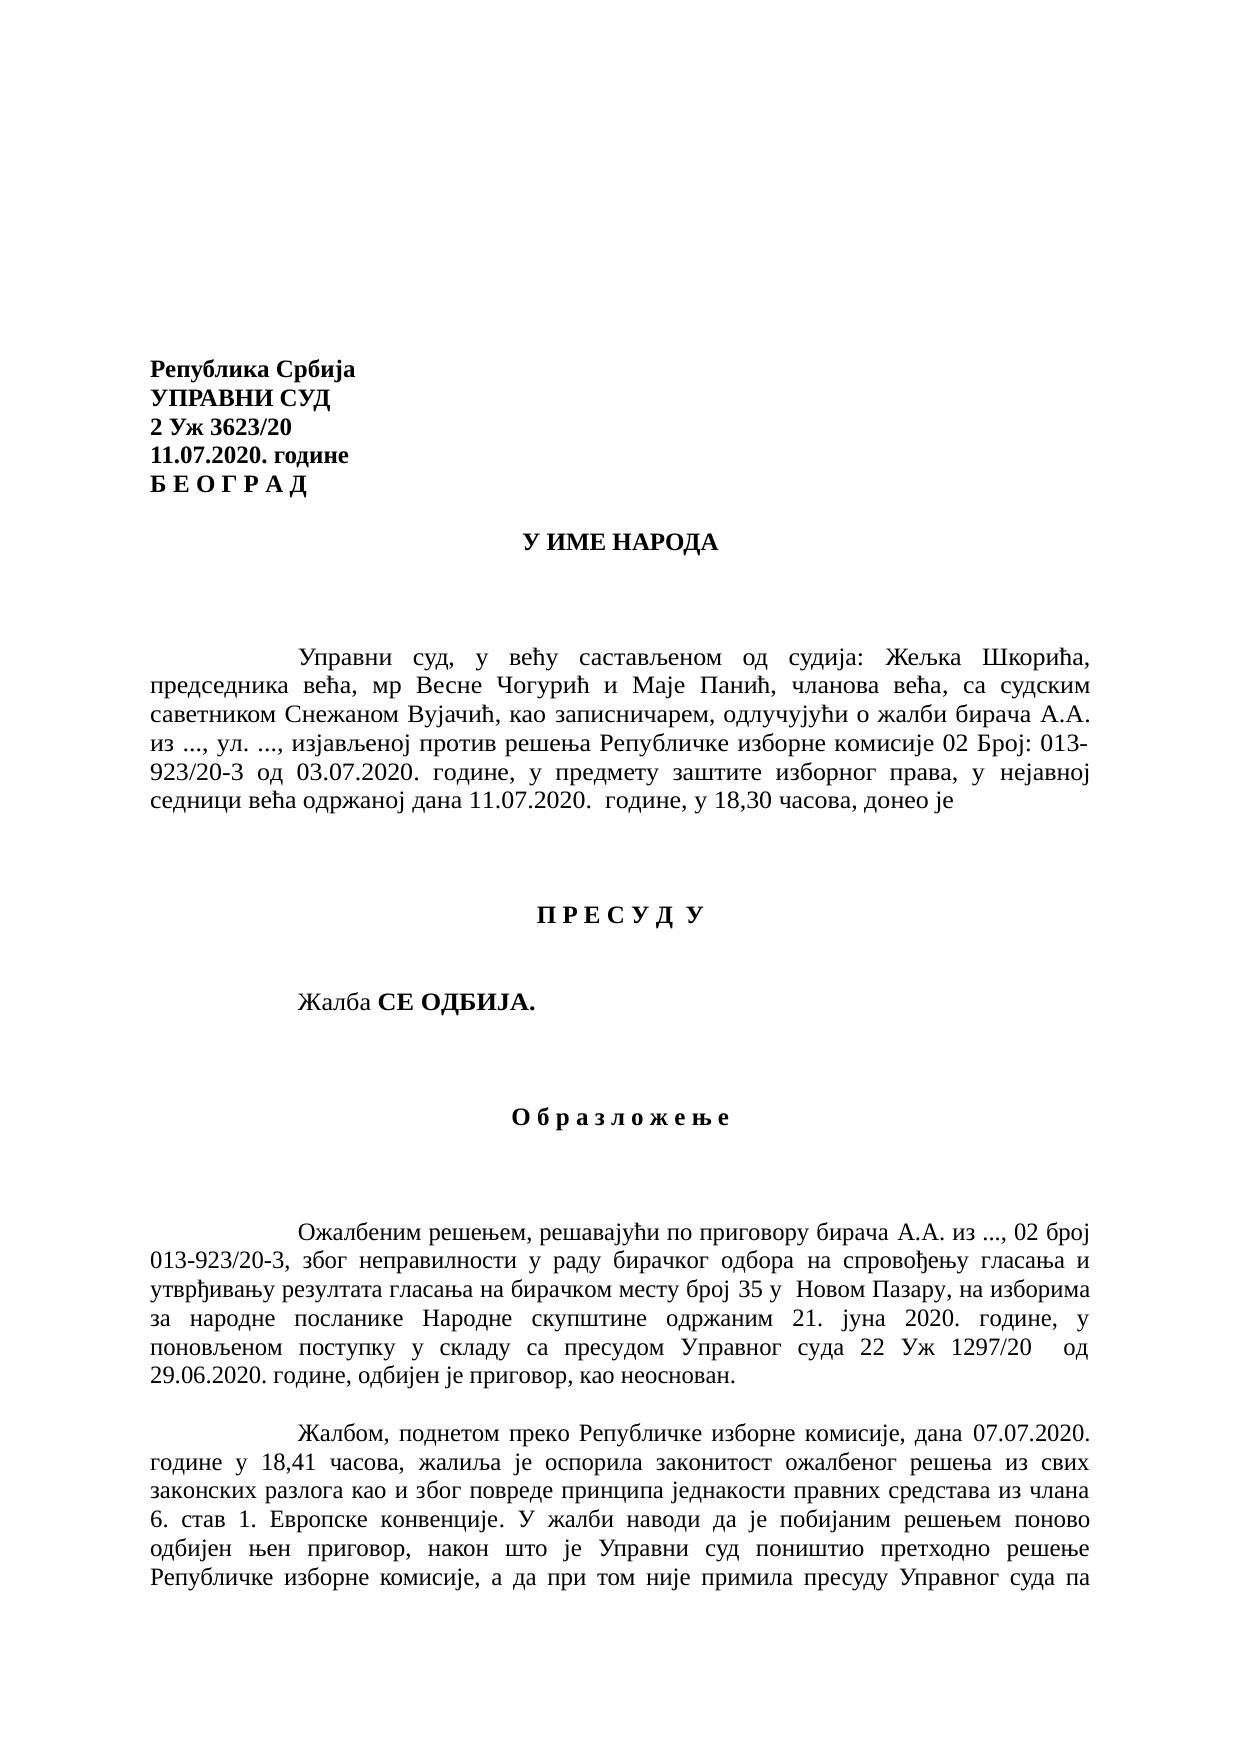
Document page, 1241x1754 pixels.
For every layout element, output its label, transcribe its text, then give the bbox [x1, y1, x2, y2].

text У ИМЕ НАРОДА [150, 527, 1090, 555]
text Управни суд, у већу састављеном од судија: Жељка Шкорића, председника већа, мр Весне Чогурић и Маје Панић, чланова већа, са судским саветником Снежаном Вујачић, као записничарем, одлучујући о жалби бирача А.А. из ..., ул. ..., изјављеној против решења Републичке изборне комисије 02 Број: 013-923/20-3 од 03.07.2020. године, у предмету заштите изборног права, у нејавној седници већа одржаној дана 11.07.2020. године, у 18,30 часова, донео је [150, 642, 1090, 814]
text Ожалбеним решењем, решавајући по приговору бирача А.А. из ..., 02 број 013-923/20-3, због неправилности у раду бирачког одбора на спровођењу гласања и утврђивању резултата гласања на бирачком месту број 35 у Новом Пазару, на изборима за народне посланике Народне скупштине одржаним 21. јуна 2020. године, у поновљеном поступку у складу са пресудом Управног суда 22 Уж 1297/20 од 29.06.2020. године, одбијен је приговор, као неоснован. [150, 1217, 1090, 1389]
text 11.07.2020. године [150, 440, 1090, 469]
text 2 Уж 3623/20 [150, 412, 1090, 440]
text Жалбом, поднетом преко Републичке изборне комисије, дана 07.07.2020. године у 18,41 часова, жалиља је оспорила законитост ожалбеног решења из свих законских разлога као и због повреде принципа једнакости правних средстава из члана 6. став 1. Европске конвенције. У жалби наводи да је побијаним решењем поново одбијен њен приговор, након што је Управни суд поништио претходно решење Републичке изборне комисије, а да при том није примила пресуду Управног суда па [150, 1418, 1090, 1590]
text О б р а з л о ж е њ е [150, 1102, 1090, 1130]
text УПРАВНИ СУД [150, 383, 1090, 412]
text Република Србија [150, 148, 1090, 383]
text Жалба СЕ ОДБИЈА. [150, 987, 1090, 1015]
text Б Е О Г Р А Д [150, 469, 1090, 498]
text П Р Е С У Д У [150, 900, 1090, 929]
